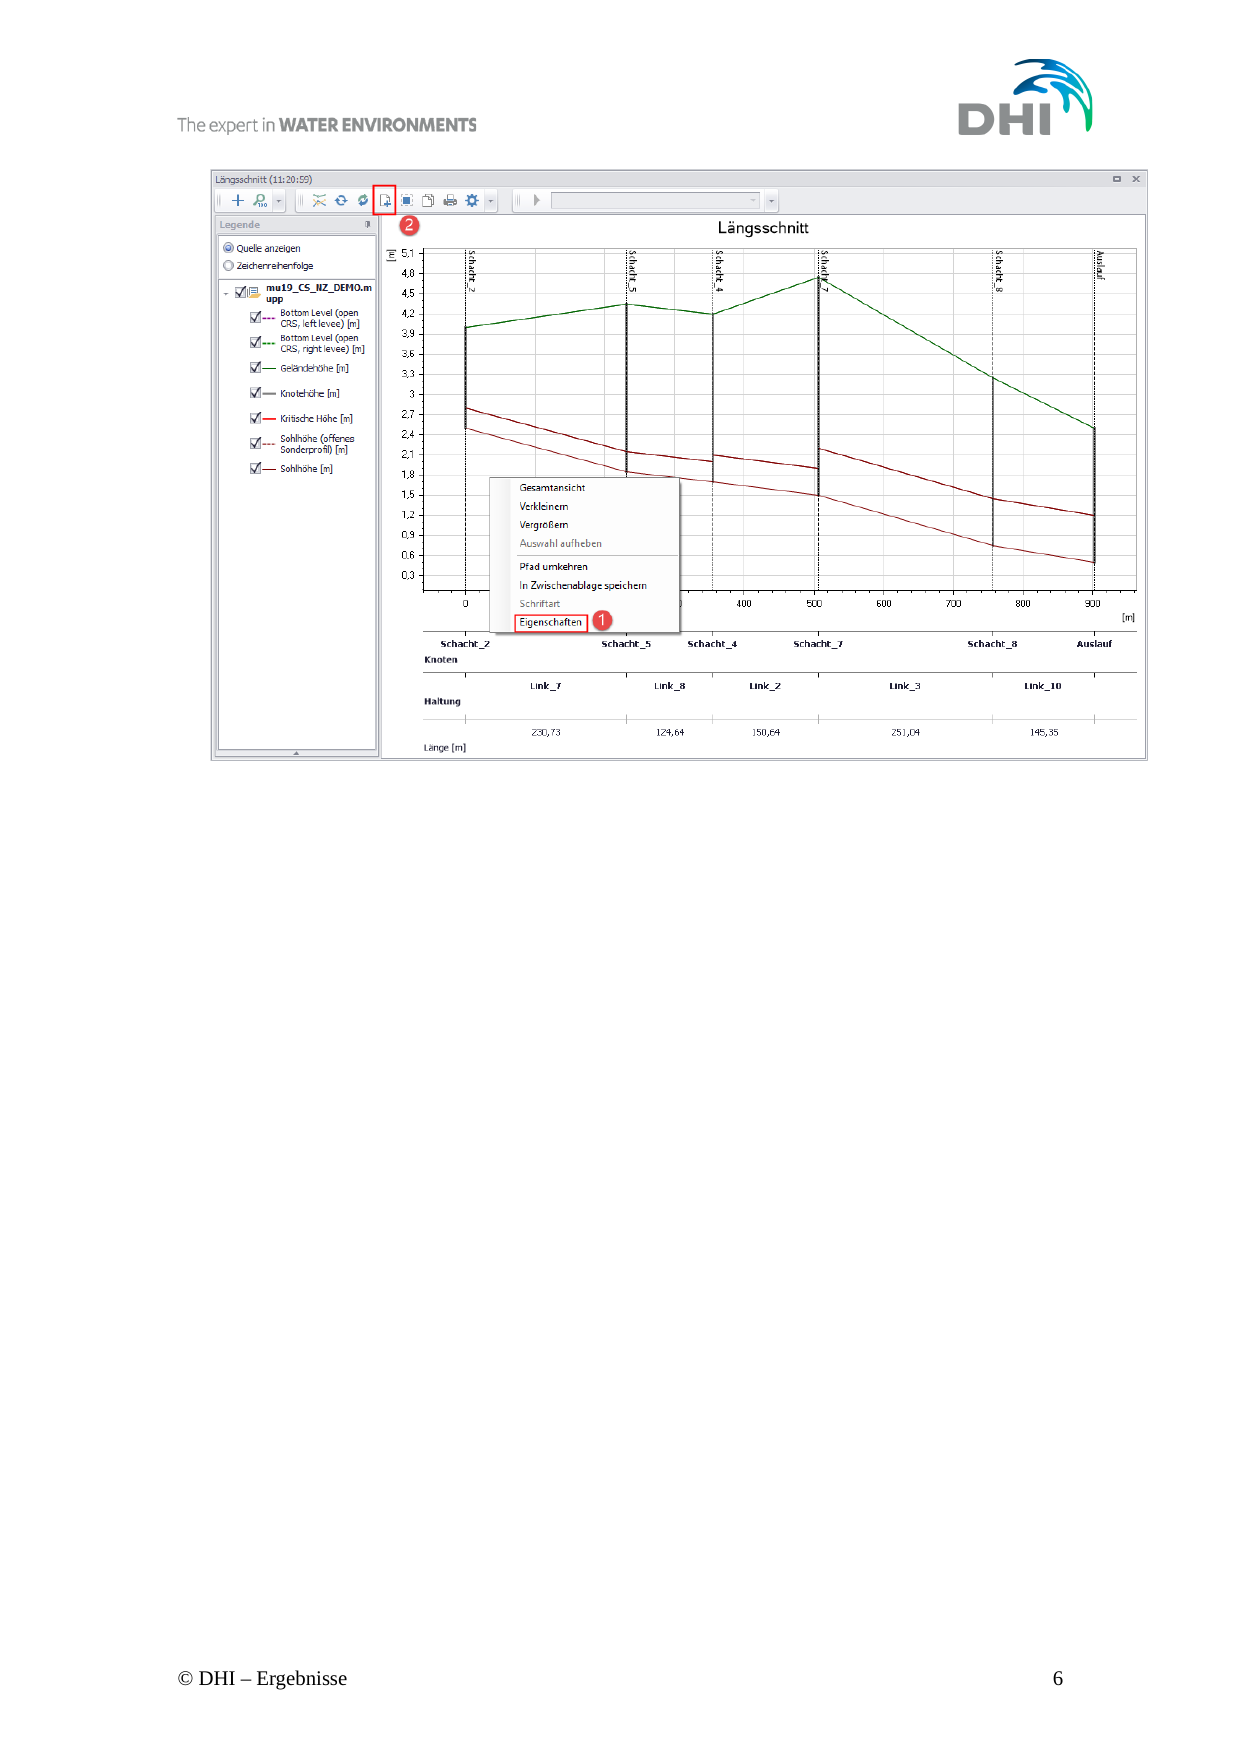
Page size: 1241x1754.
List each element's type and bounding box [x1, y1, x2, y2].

picture [177, 117, 477, 135]
picture [210, 169, 1148, 761]
picture [958, 59, 1093, 135]
